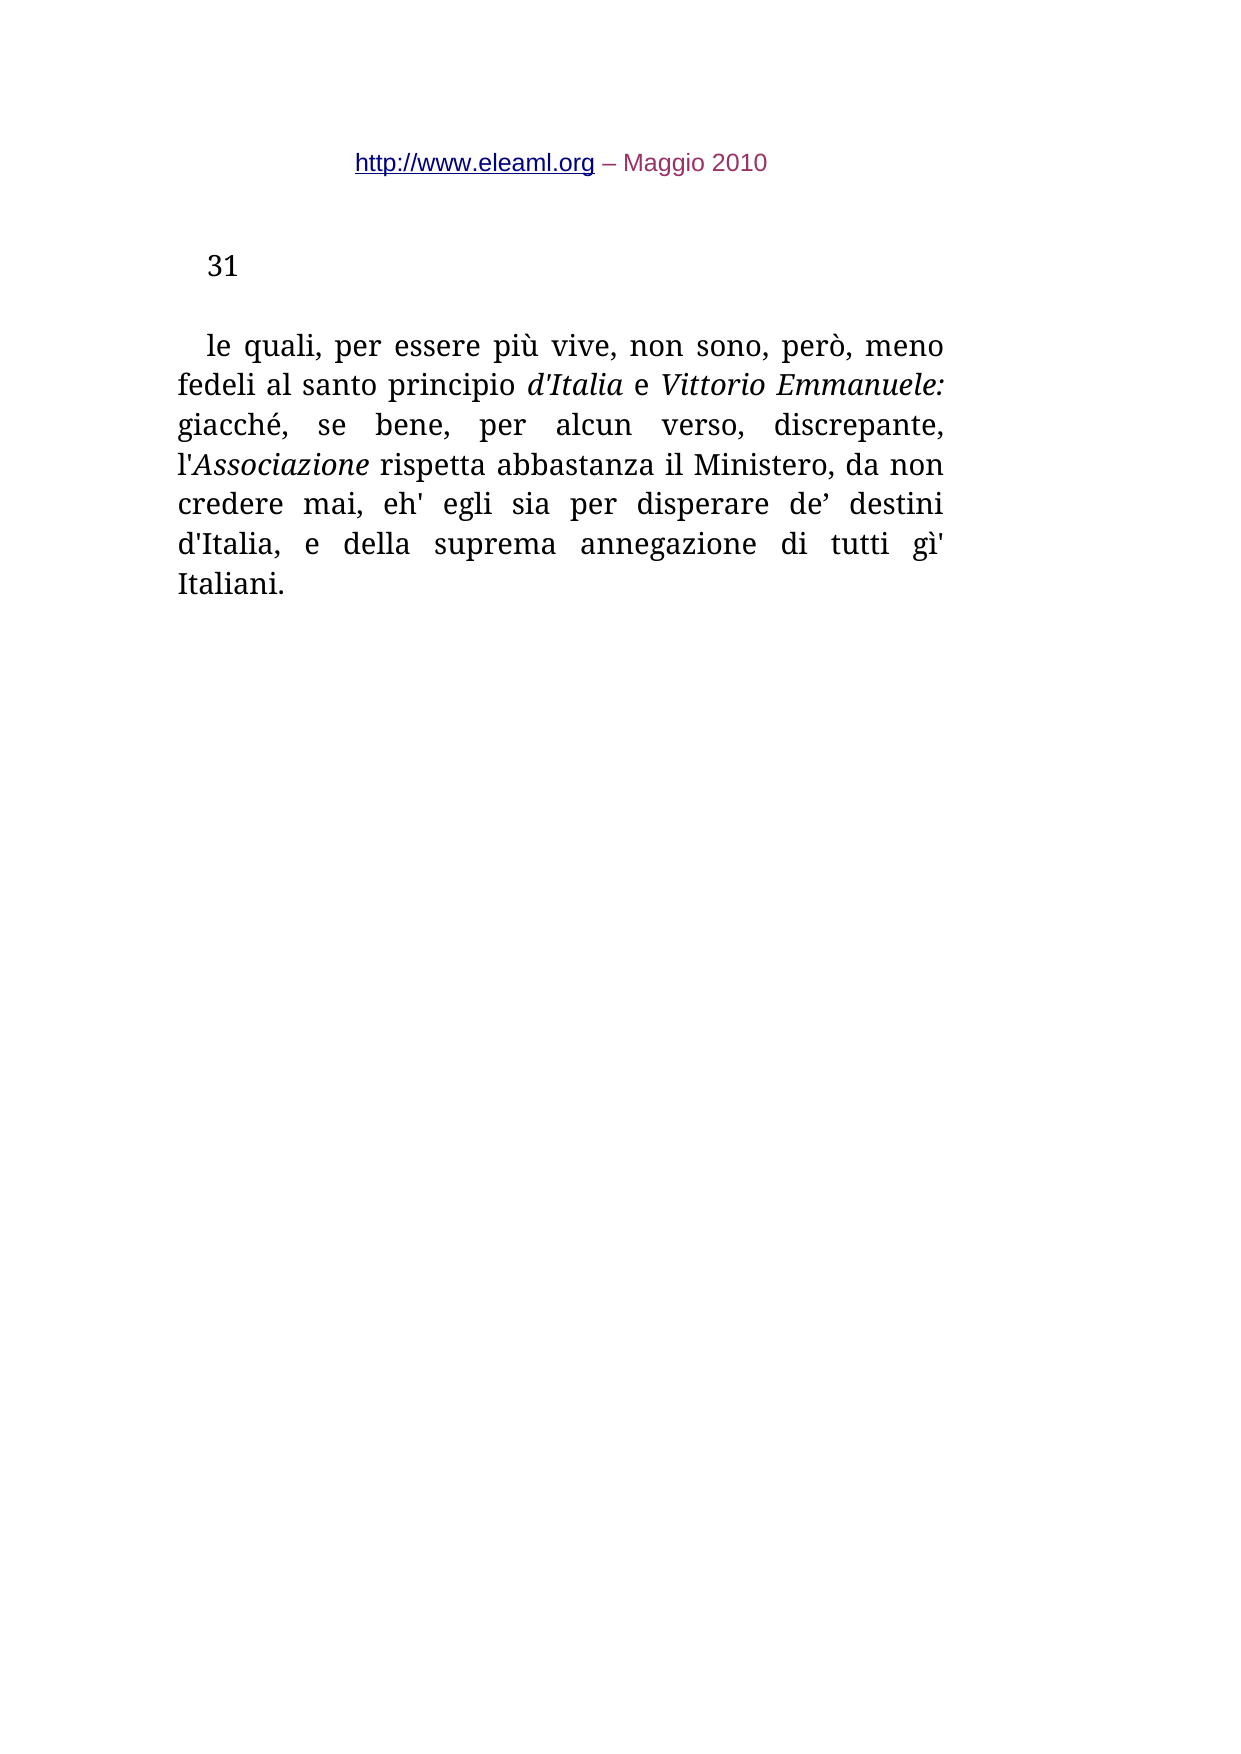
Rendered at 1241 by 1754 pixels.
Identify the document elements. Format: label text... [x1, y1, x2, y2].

text le quali, per essere più vive, non sono, però, meno fedeli al santo principio d'Italia e Vittorio Emmanuele: giacché, se bene, per alcun verso, discrepante, l'Associazione rispetta abbastanza il Ministero, da non credere mai, eh' egli sia per disperare de’ destini d'Italia, e della suprema annegazione di tutti gì' Italiani. [177, 325, 945, 603]
text 31 [177, 246, 945, 285]
